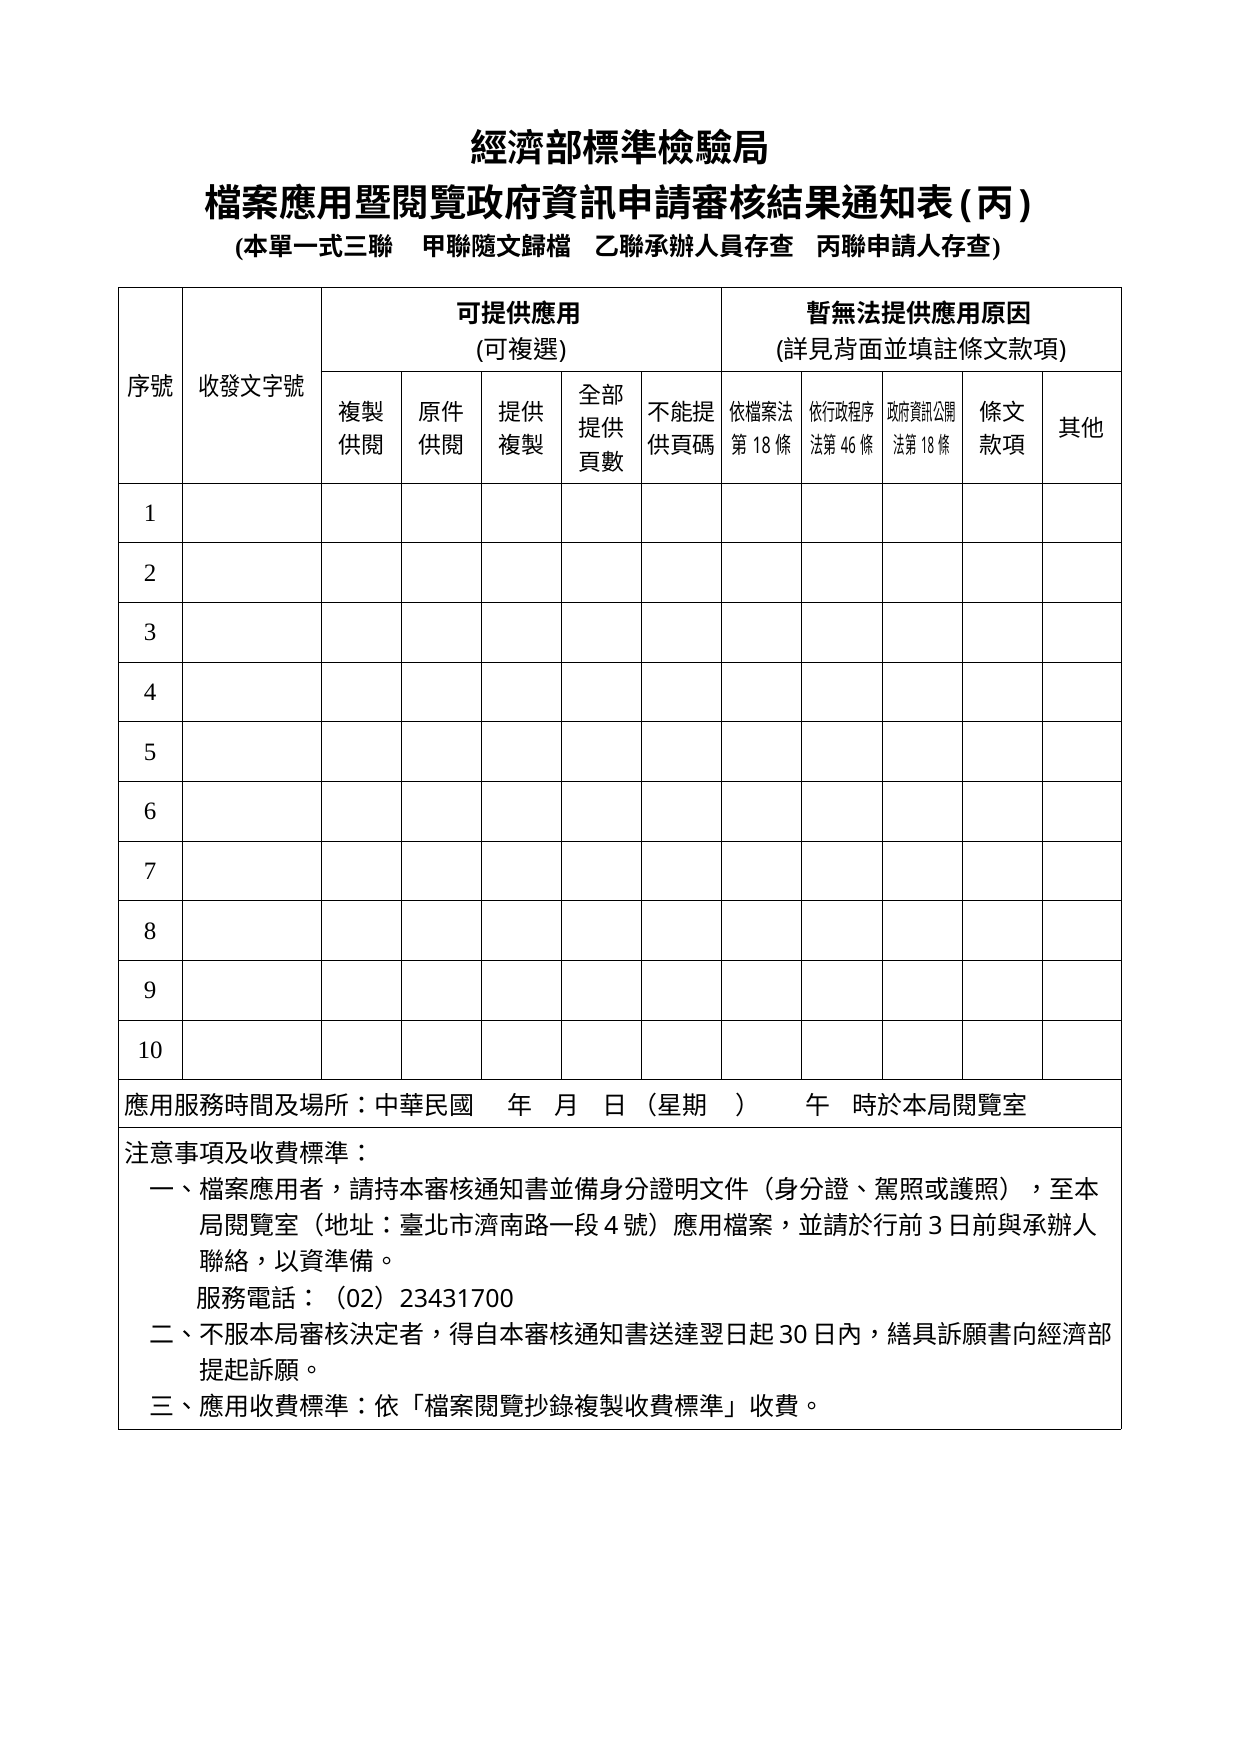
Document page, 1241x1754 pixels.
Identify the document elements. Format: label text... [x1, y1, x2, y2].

table_header 可提供應用 (可複選) [322, 288, 721, 371]
table_cell [1043, 782, 1121, 841]
table_cell [963, 961, 1042, 1020]
table_cell [963, 603, 1042, 662]
table_cell [642, 961, 721, 1020]
table_cell [963, 722, 1042, 781]
table_cell [642, 543, 721, 602]
table_cell [322, 842, 401, 900]
table_header 序號 [119, 288, 182, 482]
table_cell 3 [119, 603, 182, 662]
table_cell [183, 484, 321, 542]
table_cell [642, 663, 721, 721]
table_cell [883, 543, 962, 602]
table_cell [402, 901, 481, 960]
table_cell 應用服務時間及場所：中華民國 年 月 日 （星期 ） 午 時於本局閱覽室 [119, 1080, 1121, 1127]
table_cell [402, 1021, 481, 1079]
table_cell 其他 [1043, 372, 1121, 482]
table_cell [183, 901, 321, 960]
table_cell [642, 484, 721, 542]
table_cell [722, 722, 801, 781]
table_cell [322, 663, 401, 721]
table_cell [963, 543, 1042, 602]
table_cell [963, 663, 1042, 721]
table_cell 原件 供閱 [402, 372, 481, 482]
table_cell [1043, 901, 1121, 960]
table_cell [642, 782, 721, 841]
table_cell [562, 961, 641, 1020]
table_cell [642, 842, 721, 900]
table_cell [802, 543, 882, 602]
table_cell [722, 782, 801, 841]
text 檔案應用暨閱覽政府資訊申請審核結果通知表(丙) [118, 172, 1122, 227]
table_cell [562, 782, 641, 841]
table_cell [1043, 722, 1121, 781]
table_cell [322, 603, 401, 662]
table_cell [183, 603, 321, 662]
table_cell [722, 961, 801, 1020]
text 經濟部標準檢驗局 [118, 118, 1122, 172]
table_cell [1043, 961, 1121, 1020]
table_cell [642, 901, 721, 960]
table_cell 依行政程序法第46條 [802, 372, 882, 482]
table_cell [402, 842, 481, 900]
table_cell [883, 1021, 962, 1079]
table_cell [322, 543, 401, 602]
table_cell [402, 603, 481, 662]
table_cell [883, 782, 962, 841]
table_cell [883, 961, 962, 1020]
table_cell [482, 901, 561, 960]
table_cell [722, 543, 801, 602]
table_cell [642, 603, 721, 662]
table_cell [183, 842, 321, 900]
table_cell [722, 842, 801, 900]
table_cell 依檔案法第18條 [722, 372, 801, 482]
table_cell [722, 603, 801, 662]
table_cell [183, 722, 321, 781]
table_cell [482, 961, 561, 1020]
table_cell [722, 663, 801, 721]
table_cell [1043, 603, 1121, 662]
table_cell [883, 842, 962, 900]
table_cell 複製供閱 [322, 372, 401, 482]
table_cell [562, 1021, 641, 1079]
table_cell [482, 1021, 561, 1079]
table_cell [883, 484, 962, 542]
table_cell [1043, 1021, 1121, 1079]
table_cell [322, 961, 401, 1020]
table_cell [722, 901, 801, 960]
table_cell [1043, 484, 1121, 542]
table_cell [183, 543, 321, 602]
table_cell [722, 484, 801, 542]
table_cell [183, 961, 321, 1020]
table_cell [963, 782, 1042, 841]
table_cell [963, 1021, 1042, 1079]
table_cell [1043, 543, 1121, 602]
table_cell [402, 782, 481, 841]
table_cell [883, 722, 962, 781]
table_cell [1043, 663, 1121, 721]
table_cell [562, 663, 641, 721]
table_cell [482, 603, 561, 662]
table_cell 全部提供頁數 [562, 372, 641, 482]
table_cell 1 [119, 484, 182, 542]
table_cell [642, 722, 721, 781]
table_cell [322, 1021, 401, 1079]
table_cell [562, 603, 641, 662]
table_cell [802, 722, 882, 781]
table_cell [322, 722, 401, 781]
table_cell [883, 663, 962, 721]
table_cell [963, 842, 1042, 900]
table_cell [402, 961, 481, 1020]
table_cell [802, 782, 882, 841]
table_cell [802, 1021, 882, 1079]
table_cell [802, 961, 882, 1020]
table_cell 7 [119, 842, 182, 900]
table_cell [183, 663, 321, 721]
table_cell [402, 722, 481, 781]
table_cell 條文款項 [963, 372, 1042, 482]
table_cell 4 [119, 663, 182, 721]
table_cell [482, 842, 561, 900]
table_cell [802, 663, 882, 721]
table_cell 2 [119, 543, 182, 602]
table_cell [562, 901, 641, 960]
table_cell [562, 484, 641, 542]
table_cell [402, 663, 481, 721]
table_cell 注意事項及收費標準： 檔案應用者，請持本審核通知書並備身分證明文件（身分證、駕照或護照），至本局閱覽室（地址：臺北市濟南路一段4號）應用檔案，並請於行前3日前與承辦人聯絡，以資準備。 服務電話：（02）23431700 不服本局審核決定者，得自本審核通知書送達翌日起30日內，繕具訴願書向經濟部提起訴願。 應用收費標準：依「檔案閱覽抄錄複製收費標準」收費。 [119, 1128, 1121, 1429]
table_cell [883, 603, 962, 662]
table_cell [802, 484, 882, 542]
table_cell [562, 543, 641, 602]
table_cell 提供複製 [482, 372, 561, 482]
table_cell 不能提供頁碼 [642, 372, 721, 482]
text (本單一式三聯 甲聯隨文歸檔 乙聯承辦人員存查 丙聯申請人存查) [118, 227, 1122, 263]
table_cell [482, 782, 561, 841]
table_cell [562, 722, 641, 781]
table_cell [642, 1021, 721, 1079]
table_cell [322, 782, 401, 841]
table_cell [402, 484, 481, 542]
table_cell [802, 901, 882, 960]
table_cell 10 [119, 1021, 182, 1079]
table_cell 8 [119, 901, 182, 960]
table_cell 政府資訊公開法第18條 [883, 372, 962, 482]
table_cell [183, 1021, 321, 1079]
table_cell 5 [119, 722, 182, 781]
table_cell [322, 484, 401, 542]
table_cell 9 [119, 961, 182, 1020]
table_cell [802, 603, 882, 662]
table_cell [482, 543, 561, 602]
table_cell [482, 722, 561, 781]
table_cell [963, 901, 1042, 960]
table_cell [883, 901, 962, 960]
table_cell [802, 842, 882, 900]
table_cell [963, 484, 1042, 542]
table_cell [482, 663, 561, 721]
table_cell [183, 782, 321, 841]
table_cell [402, 543, 481, 602]
table_cell [1043, 842, 1121, 900]
table_header 暫無法提供應用原因 (詳見背面並填註條文款項) [722, 288, 1121, 371]
table_header 收發文字號 [183, 288, 321, 482]
table_cell [322, 901, 401, 960]
table_cell [482, 484, 561, 542]
table_cell 6 [119, 782, 182, 841]
table_cell [722, 1021, 801, 1079]
table_cell [562, 842, 641, 900]
